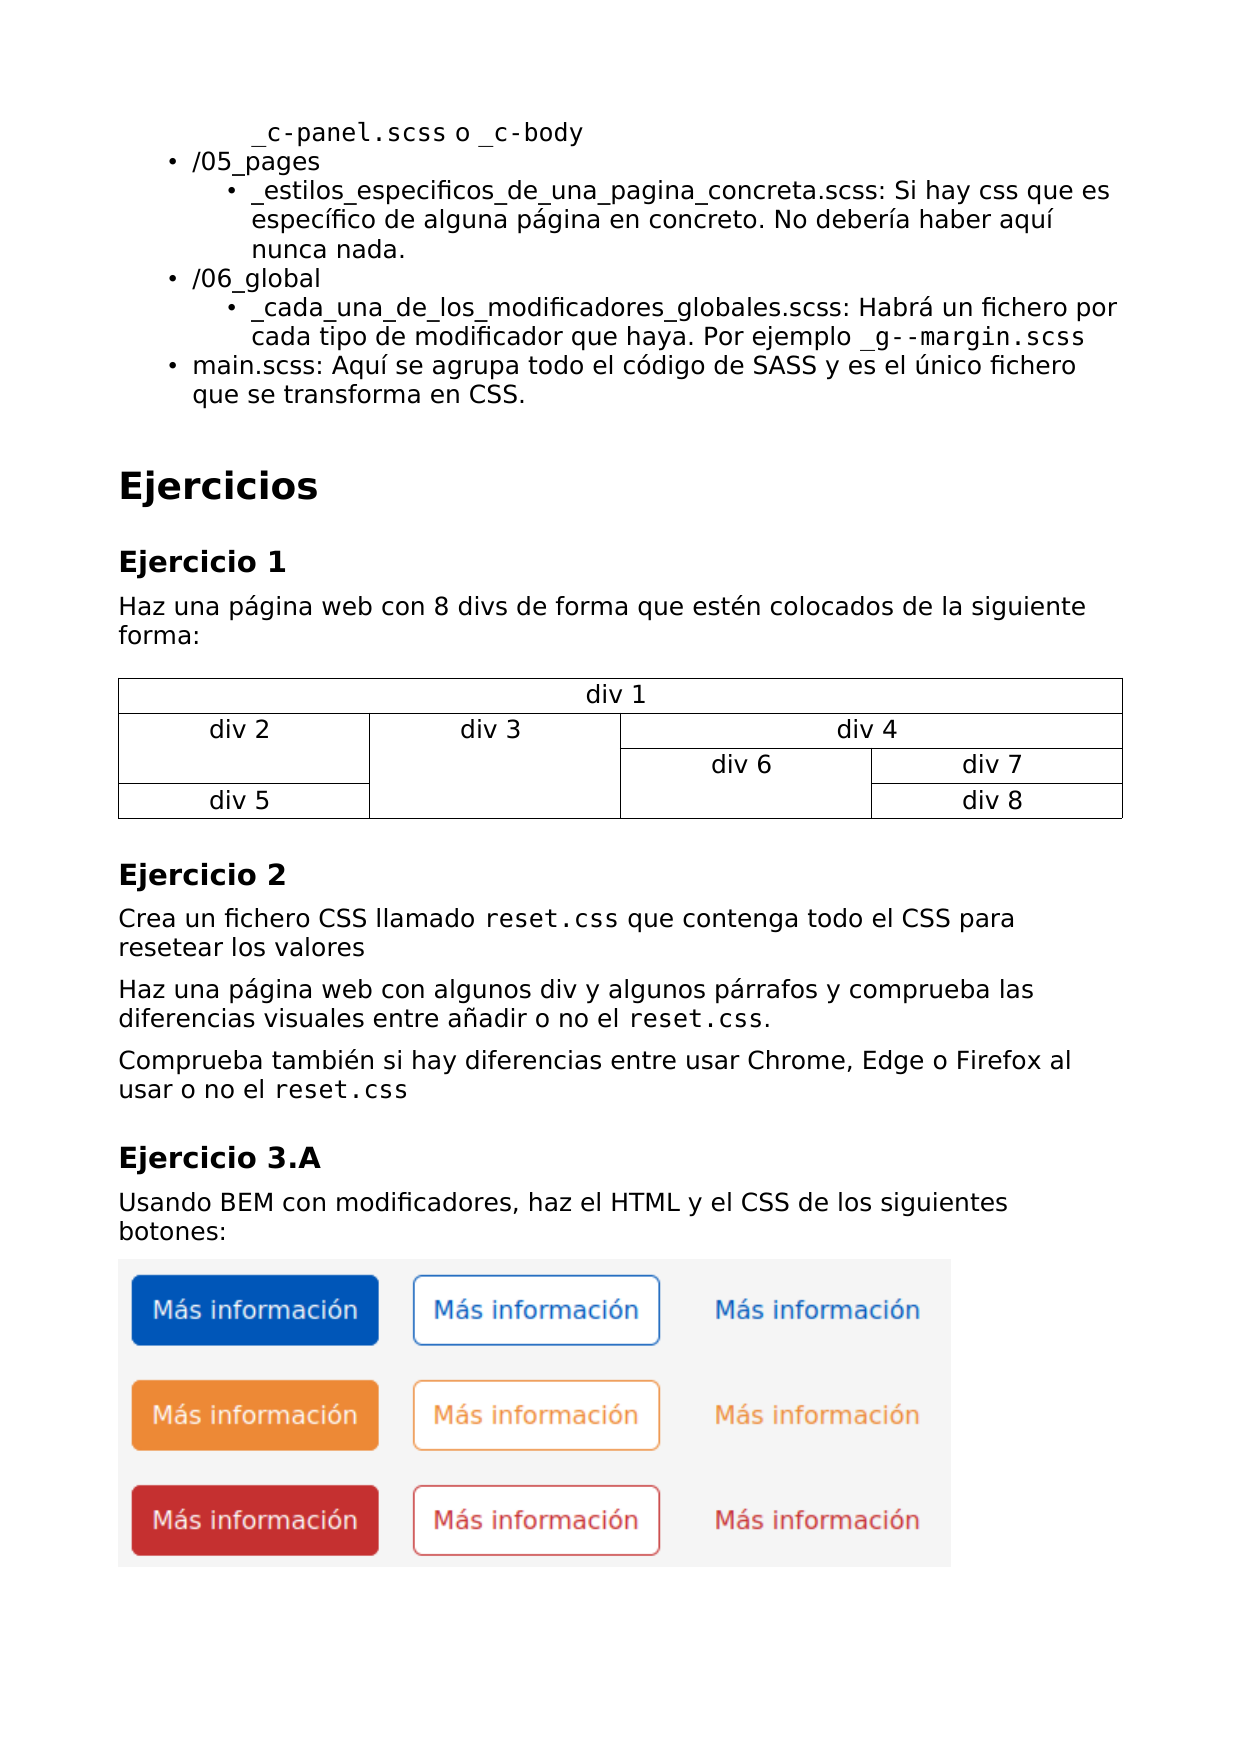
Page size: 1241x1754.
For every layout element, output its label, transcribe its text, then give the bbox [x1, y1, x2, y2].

text Comprueba también si hay diferencias entre usar Chrome, Edge o Firefox al usar o no el reset.css [118, 1046, 1122, 1104]
list /05_pages [177, 147, 1122, 176]
subtitle Ejercicio 3.A [118, 1142, 1122, 1176]
subtitle Ejercicio 2 [118, 858, 1122, 892]
table_cell div 5 [119, 784, 369, 818]
table_header div 1 [119, 679, 1122, 713]
table_cell div 4 [621, 714, 1122, 748]
list /06_global [177, 264, 1122, 293]
table_cell div 2 [119, 714, 369, 783]
picture [118, 1259, 951, 1567]
table_cell div 3 [370, 714, 620, 818]
text Haz una página web con algunos div y algunos párrafos y comprueba las diferencias visuales entre añadir o no el reset.css. [118, 975, 1122, 1033]
list _c-panel.scss o _c-body [236, 118, 1122, 147]
table_cell div 8 [872, 784, 1122, 818]
table_cell div 6 [621, 749, 871, 818]
subtitle Ejercicio 1 [118, 545, 1122, 579]
text Haz una página web con 8 divs de forma que estén colocados de la siguiente forma: [118, 592, 1122, 650]
list _estilos_especificos_de_una_pagina_concreta.scss: Si hay css que es específico de alguna página en concreto. No debería haber aquí nunca nada. [236, 176, 1122, 264]
list main.scss: Aquí se agrupa todo el código de SASS y es el único fichero que se transforma en CSS. [177, 351, 1122, 410]
subtitle Ejercicios [118, 464, 1122, 508]
text Crea un fichero CSS llamado reset.css que contenga todo el CSS para resetear los valores [118, 904, 1122, 963]
text Usando BEM con modificadores, haz el HTML y el CSS de los siguientes botones: [118, 1188, 1122, 1247]
table_cell div 7 [872, 749, 1122, 783]
list _cada_una_de_los_modificadores_globales.scss: Habrá un fichero por cada tipo de modificador que haya. Por ejemplo _g--margin.scss [236, 293, 1122, 351]
